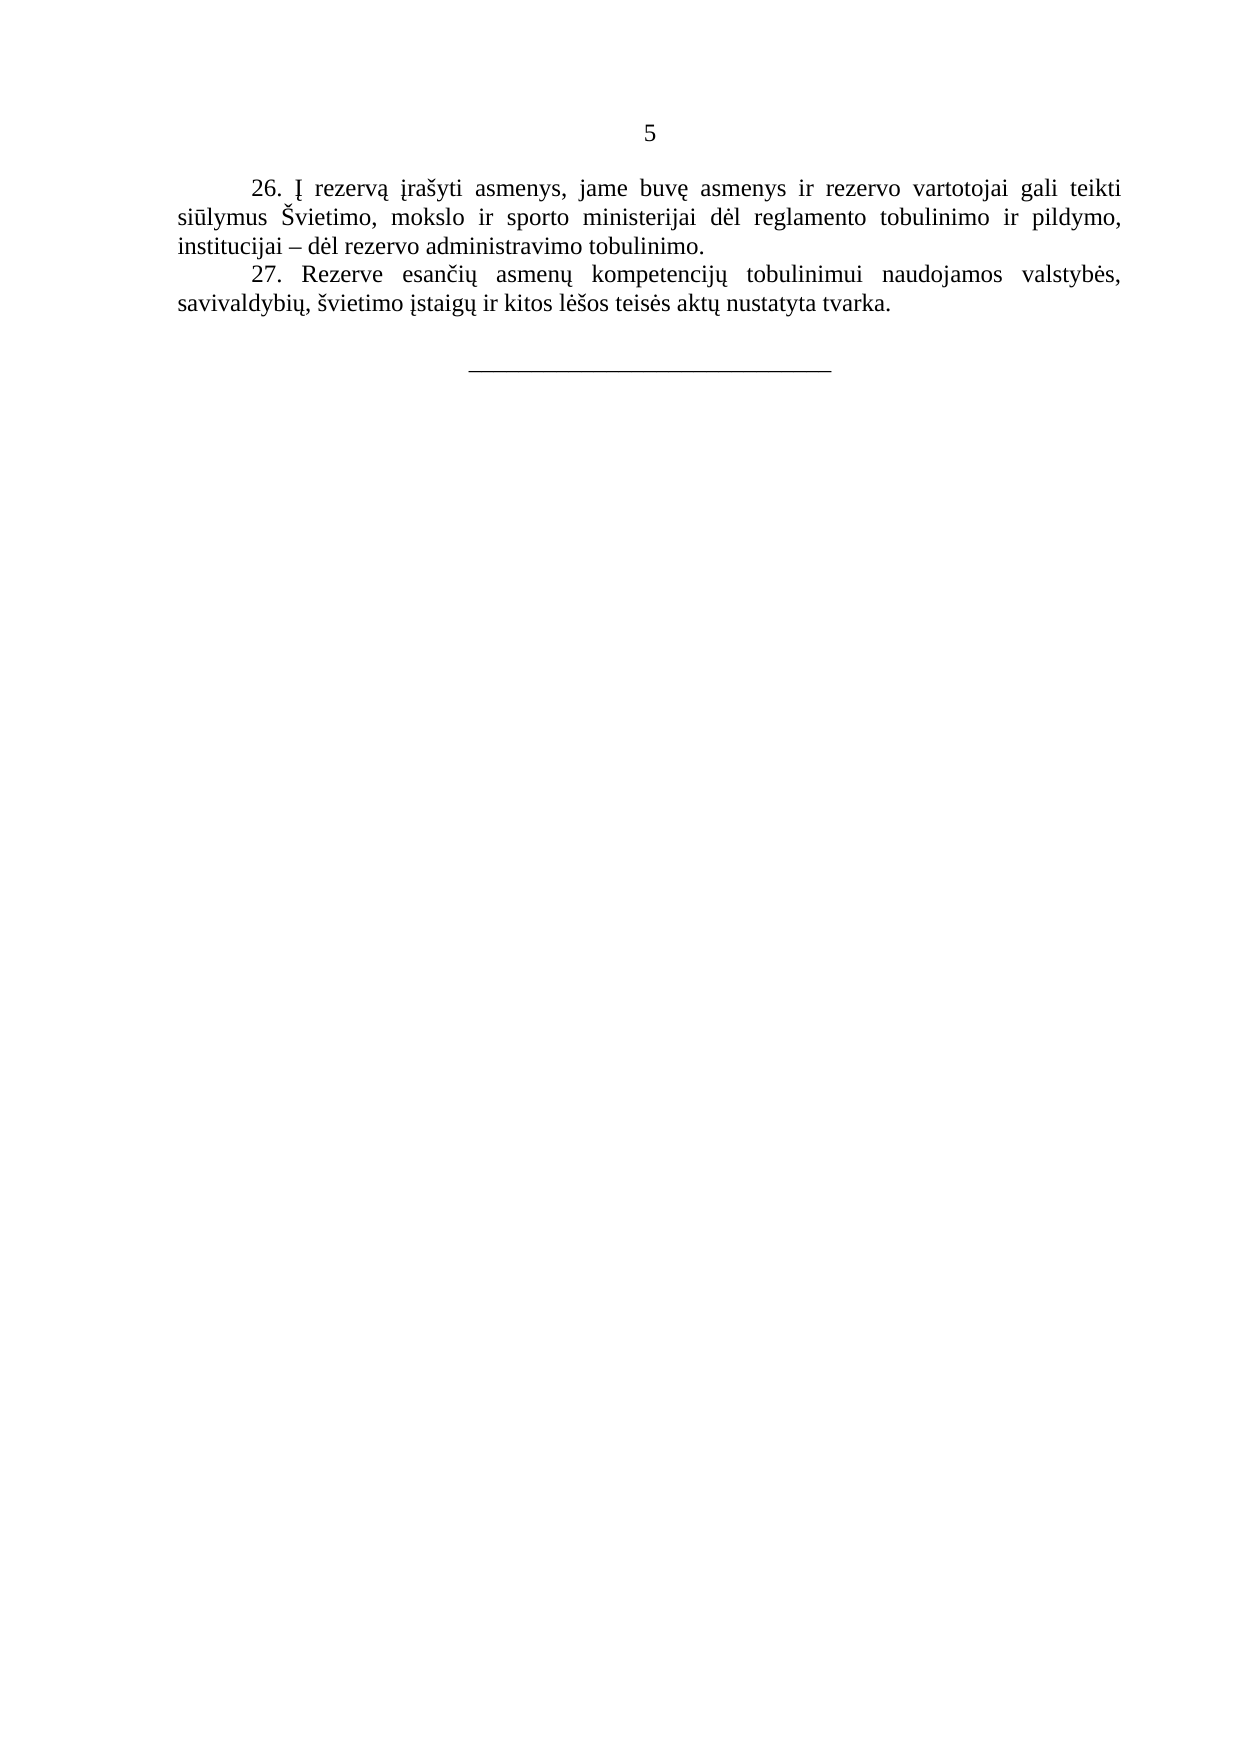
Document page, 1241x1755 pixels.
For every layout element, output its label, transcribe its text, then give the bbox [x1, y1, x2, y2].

text 27. Rezerve esančių asmenų kompetencijų tobulinimui naudojamos valstybės, savivaldybių, švietimo įstaigų ir kitos lėšos teisės aktų nustatyta tvarka. [177, 259, 1122, 317]
text 26. Į rezervą įrašyti asmenys, jame buvę asmenys ir rezervo vartotojai gali teikti siūlymus Švietimo, mokslo ir sporto ministerijai dėl reglamento tobulinimo ir pildymo, institucijai – dėl rezervo administravimo tobulinimo. [177, 173, 1122, 259]
text _____________________________ [177, 346, 1122, 374]
